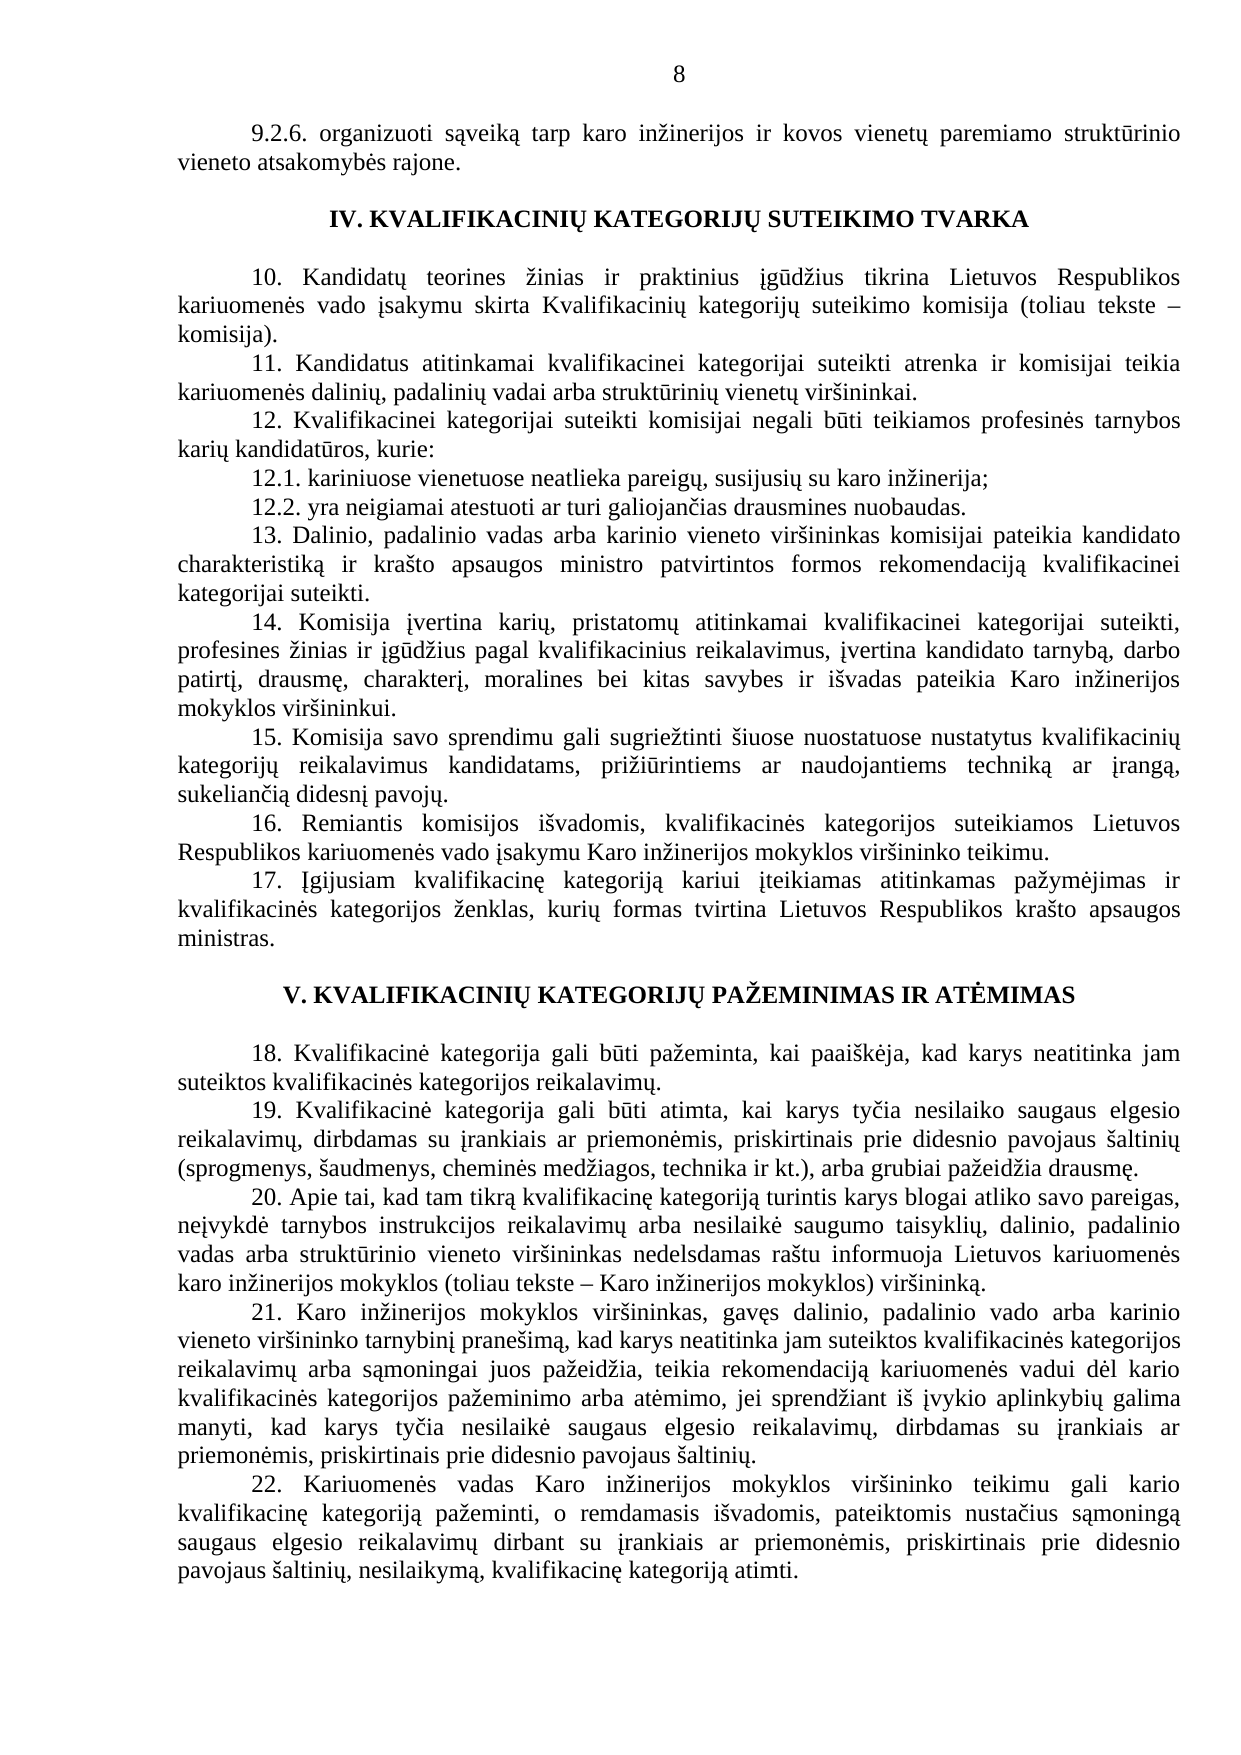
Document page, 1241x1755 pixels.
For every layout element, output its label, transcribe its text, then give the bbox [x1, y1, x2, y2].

text 11. Kandidatus atitinkamai kvalifikacinei kategorijai suteikti atrenka ir komisijai teikia kariuomenės dalinių, padalinių vadai arba struktūrinių vienetų viršininkai. [177, 348, 1181, 406]
text V. KVALIFIKACINIŲ KATEGORIJŲ PAŽEMINIMAS IR ATĖMIMAS [177, 981, 1181, 1009]
text 17. Įgijusiam kvalifikacinę kategoriją kariui įteikiamas atitinkamas pažymėjimas ir kvalifikacinės kategorijos ženklas, kurių formas tvirtina Lietuvos Respublikos krašto apsaugos ministras. [177, 866, 1181, 952]
text 10. Kandidatų teorines žinias ir praktinius įgūdžius tikrina Lietuvos Respublikos kariuomenės vado įsakymu skirta Kvalifikacinių kategorijų suteikimo komisija (toliau tekste – komisija). [177, 262, 1181, 348]
text 21. Karo inžinerijos mokyklos viršininkas, gavęs dalinio, padalinio vado arba karinio vieneto viršininko tarnybinį pranešimą, kad karys neatitinka jam suteiktos kvalifikacinės kategorijos reikalavimų arba sąmoningai juos pažeidžia, teikia rekomendaciją kariuomenės vadui dėl kario kvalifikacinės kategorijos pažeminimo arba atėmimo, jei sprendžiant iš įvykio aplinkybių galima manyti, kad karys tyčia nesilaikė saugaus elgesio reikalavimų, dirbdamas su įrankiais ar priemonėmis, priskirtinais prie didesnio pavojaus šaltinių. [177, 1297, 1181, 1469]
text 14. Komisija įvertina karių, pristatomų atitinkamai kvalifikacinei kategorijai suteikti, profesines žinias ir įgūdžius pagal kvalifikacinius reikalavimus, įvertina kandidato tarnybą, darbo patirtį, drausmę, charakterį, moralines bei kitas savybes ir išvadas pateikia Karo inžinerijos mokyklos viršininkui. [177, 607, 1181, 722]
text 16. Remiantis komisijos išvadomis, kvalifikacinės kategorijos suteikiamos Lietuvos Respublikos kariuomenės vado įsakymu Karo inžinerijos mokyklos viršininko teikimu. [177, 808, 1181, 866]
text 12. Kvalifikacinei kategorijai suteikti komisijai negali būti teikiamos profesinės tarnybos karių kandidatūros, kurie: [177, 406, 1181, 463]
text 19. Kvalifikacinė kategorija gali būti atimta, kai karys tyčia nesilaiko saugaus elgesio reikalavimų, dirbdamas su įrankiais ar priemonėmis, priskirtinais prie didesnio pavojaus šaltinių (sprogmenys, šaudmenys, cheminės medžiagos, technika ir kt.), arba grubiai pažeidžia drausmę. [177, 1096, 1181, 1182]
text 9.2.6. organizuoti sąveiką tarp karo inžinerijos ir kovos vienetų paremiamo struktūrinio vieneto atsakomybės rajone. [177, 118, 1181, 176]
text 12.2. yra neigiamai atestuoti ar turi galiojančias drausmines nuobaudas. [177, 492, 1181, 521]
text 22. Kariuomenės vadas Karo inžinerijos mokyklos viršininko teikimu gali kario kvalifikacinę kategoriją pažeminti, o remdamasis išvadomis, pateiktomis nustačius sąmoningą saugaus elgesio reikalavimų dirbant su įrankiais ar priemonėmis, priskirtinais prie didesnio pavojaus šaltinių, nesilaikymą, kvalifikacinę kategoriją atimti. [177, 1469, 1181, 1584]
text 13. Dalinio, padalinio vadas arba karinio vieneto viršininkas komisijai pateikia kandidato charakteristiką ir krašto apsaugos ministro patvirtintos formos rekomendaciją kvalifikacinei kategorijai suteikti. [177, 521, 1181, 607]
text 12.1. kariniuose vienetuose neatlieka pareigų, susijusių su karo inžinerija; [177, 463, 1181, 492]
text 20. Apie tai, kad tam tikrą kvalifikacinę kategoriją turintis karys blogai atliko savo pareigas, neįvykdė tarnybos instrukcijos reikalavimų arba nesilaikė saugumo taisyklių, dalinio, padalinio vadas arba struktūrinio vieneto viršininkas nedelsdamas raštu informuoja Lietuvos kariuomenės karo inžinerijos mokyklos (toliau tekste – Karo inžinerijos mokyklos) viršininką. [177, 1182, 1181, 1297]
text 18. Kvalifikacinė kategorija gali būti pažeminta, kai paaiškėja, kad karys neatitinka jam suteiktos kvalifikacinės kategorijos reikalavimų. [177, 1038, 1181, 1096]
text 15. Komisija savo sprendimu gali sugriežtinti šiuose nuostatuose nustatytus kvalifikacinių kategorijų reikalavimus kandidatams, prižiūrintiems ar naudojantiems techniką ar įrangą, sukeliančią didesnį pavojų. [177, 722, 1181, 808]
text IV. KVALIFIKACINIŲ KATEGORIJŲ SUTEIKIMO TVARKA [177, 204, 1181, 233]
